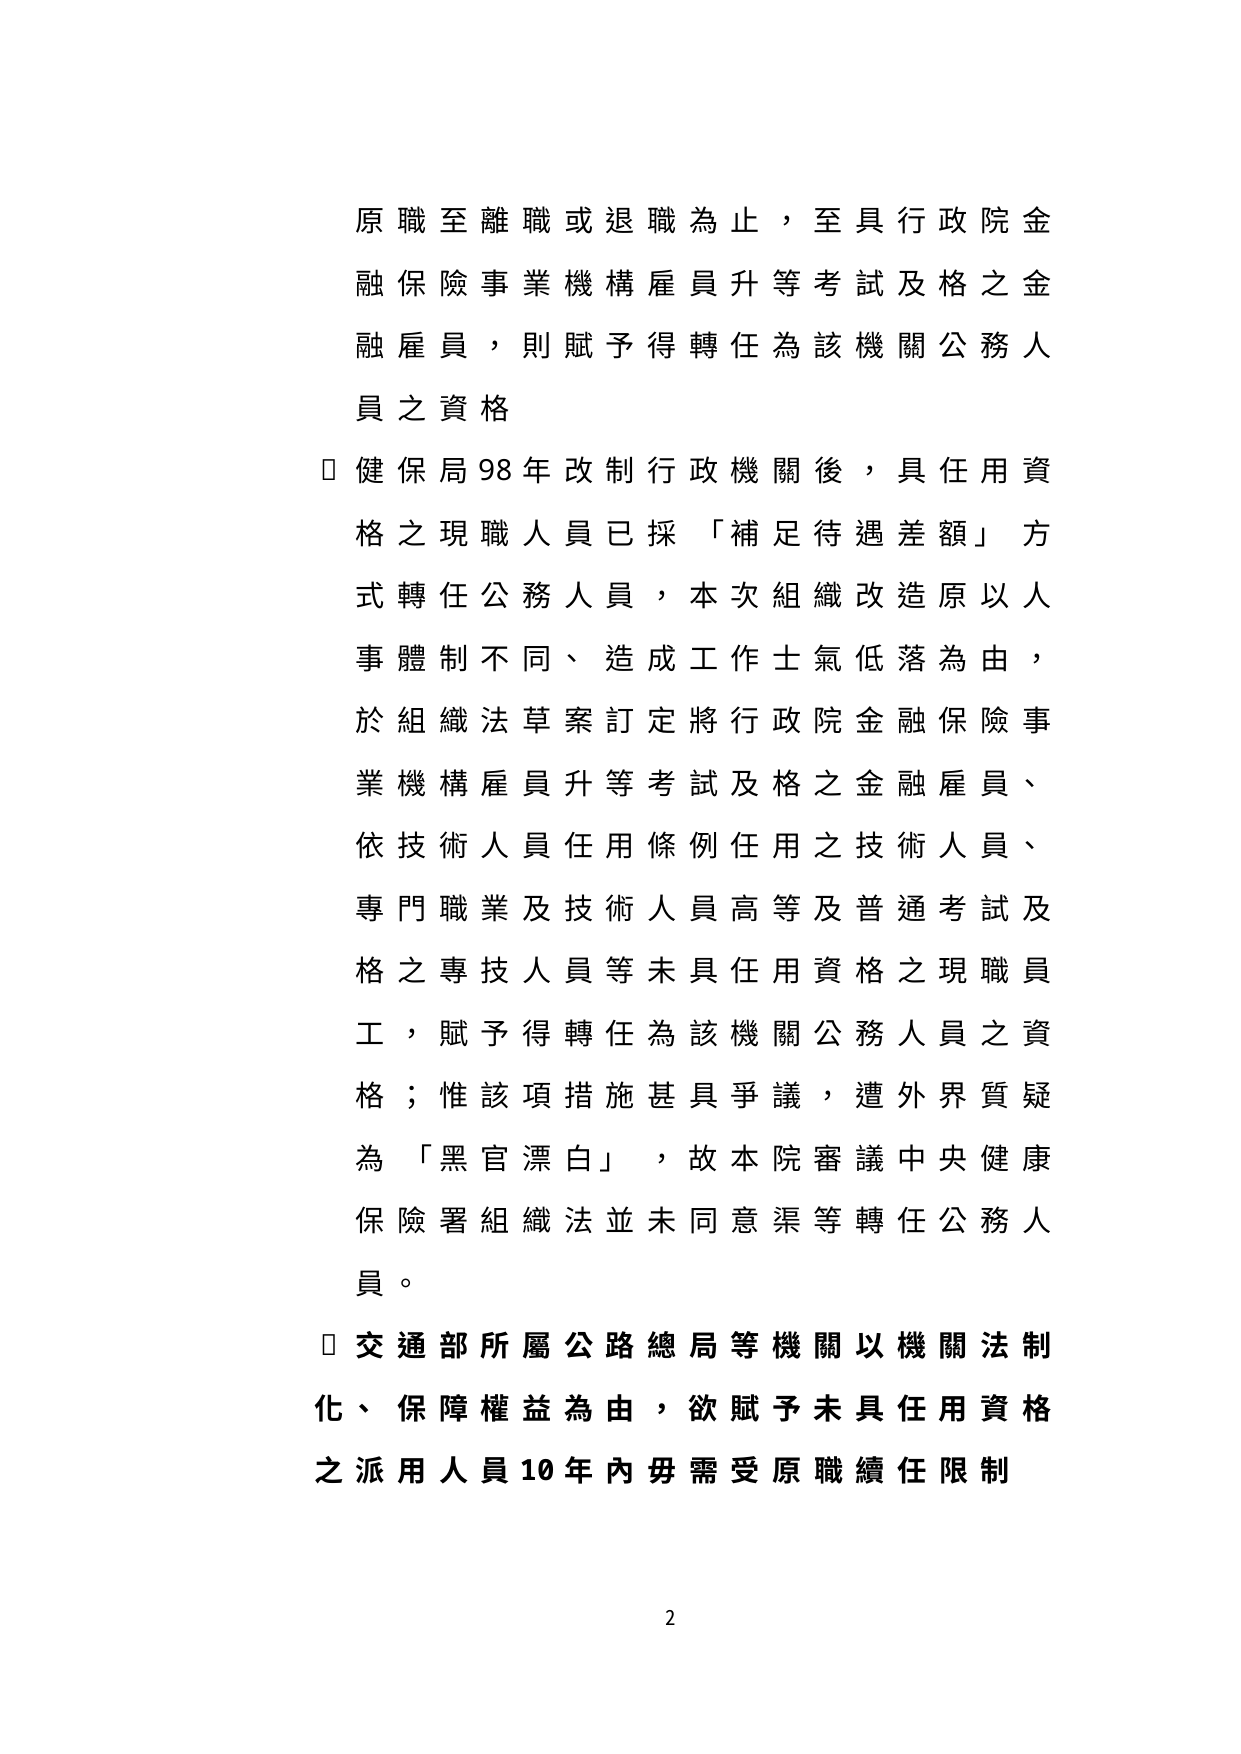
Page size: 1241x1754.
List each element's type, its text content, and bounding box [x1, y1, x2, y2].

text 健保局98年改制行政機關後，具任用資格之現職人員已採「補足待遇差額」方式轉任公務人員，本次組織改造原以人事體制不同、造成工作士氣低落為由，於組織法草案訂定將行政院金融保險事業機構雇員升等考試及格之金融雇員、依技術人員任用條例任用之技術人員、專門職業及技術人員高等及普通考試及格之專技人員等未具任用資格之現職員工，賦予得轉任為該機關公務人員之資格；惟該項措施甚具爭議，遭外界質疑為「黑官漂白」，故本院審議中央健康保險署組織法並未同意渠等轉任公務人員。 [301, 427, 1058, 1302]
text 原職至離職或退職為止，至具行政院金融保險事業機構雇員升等考試及格之金融雇員，則賦予得轉任為該機關公務人員之資格 [301, 177, 1058, 427]
text 交通部所屬公路總局等機關以機關法制化、保障權益為由，欲賦予未具任用資格之派用人員10年內毋需受原職續任限制 [271, 1302, 1058, 1490]
